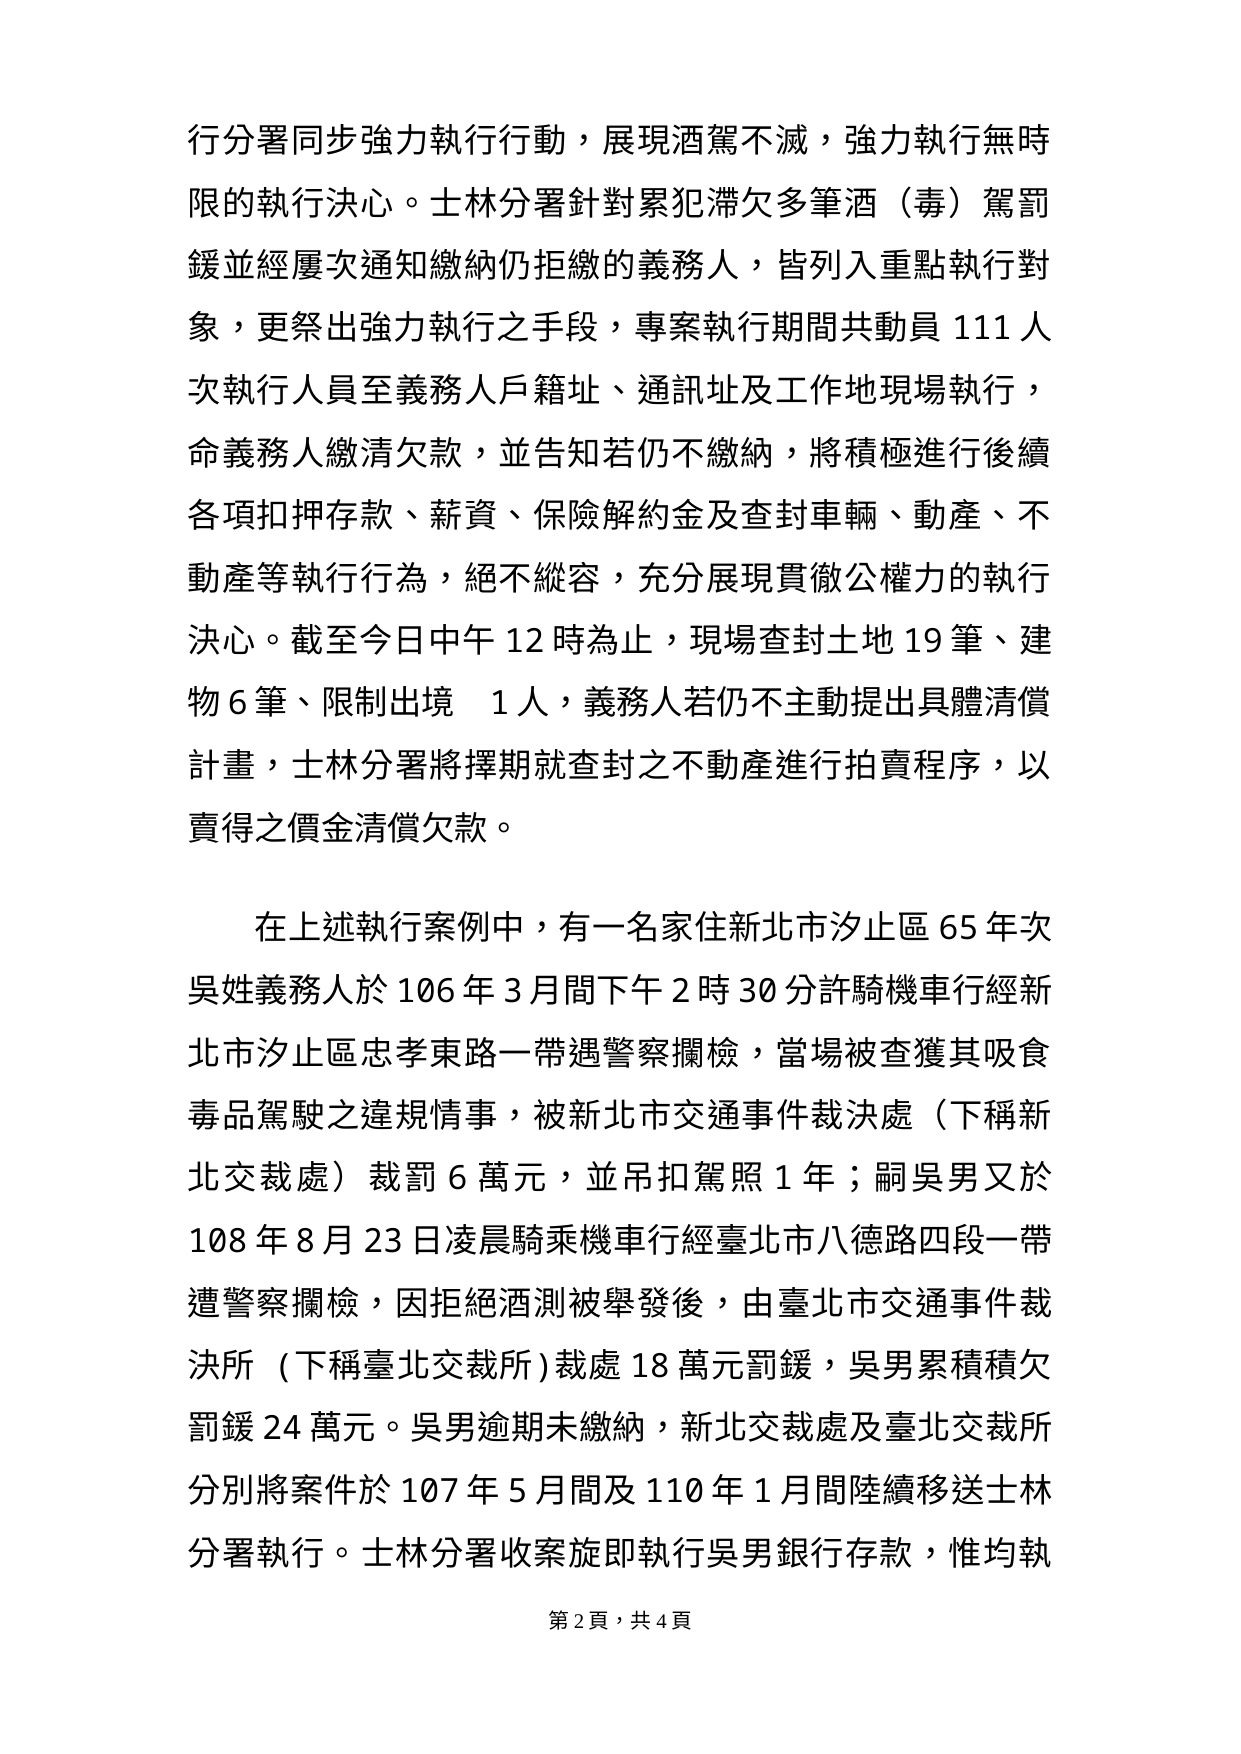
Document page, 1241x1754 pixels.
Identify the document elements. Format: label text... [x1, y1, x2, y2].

text 行分署同步強力執行行動，展現酒駕不滅，強力執行無時限的執行決心。士林分署針對累犯滯欠多筆酒（毒）駕罰鍰並經屢次通知繳納仍拒繳的義務人，皆列入重點執行對象，更祭出強力執行之手段，專案執行期間共動員111人次執行人員至義務人戶籍址、通訊址及工作地現場執行，命義務人繳清欠款，並告知若仍不繳納，將積極進行後續各項扣押存款、薪資、保險解約金及查封車輛、動產、不動產等執行行為，絕不縱容，充分展現貫徹公權力的執行決心。截至今日中午12時為止，現場查封土地19筆、建物6筆、限制出境 1人，義務人若仍不主動提出具體清償計畫，士林分署將擇期就查封之不動產進行拍賣程序，以賣得之價金清償欠款。 [187, 96, 1053, 846]
text 在上述執行案例中，有一名家住新北市汐止區65年次吳姓義務人於106年3月間下午2時30分許騎機車行經新北市汐止區忠孝東路一帶遇警察攔檢，當場被查獲其吸食毒品駕駛之違規情事，被新北市交通事件裁決處（下稱新北交裁處）裁罰6萬元，並吊扣駕照1年；嗣吳男又於108年8月23日凌晨騎乘機車行經臺北市八德路四段一帶遭警察攔檢，因拒絕酒測被舉發後，由臺北市交通事件裁決所 (下稱臺北交裁所)裁處18萬元罰鍰，吳男累積積欠罰鍰24萬元。吳男逾期未繳納，新北交裁處及臺北交裁所分別將案件於107年5月間及110年1月間陸續移送士林分署執行。士林分署收案旋即執行吳男銀行存款，惟均執行無著，且查無吳男其他可供執行之財產，原本以為本案無徵起的可能性。士林分署執行人員仍秉持鍥而不捨之精神，積極至義務人住處現場執行，雖未會晤吳男，仍將書面通知留置現場，吳男果真於111年7月間至分署申請分期繳納罰鍰，每期繳納5000元，士林分署審酌吳男的經濟、家庭狀況及各移送機關的意見後，同意吳男分期繳納方案，惟吳男僅繳納4期款項後即中斷分期且亦未再主動與士林分署聯繫，嗣經執行人員多次以電話聯繫吳男亦未果。執行人員持續調查吳男財產並於112年間再多次執行吳男存款，惟均執行無著，終在113年1月間再執行吳男存款之際，銀行回覆已扣押吳男存款22萬餘元。 [187, 884, 1053, 1571]
